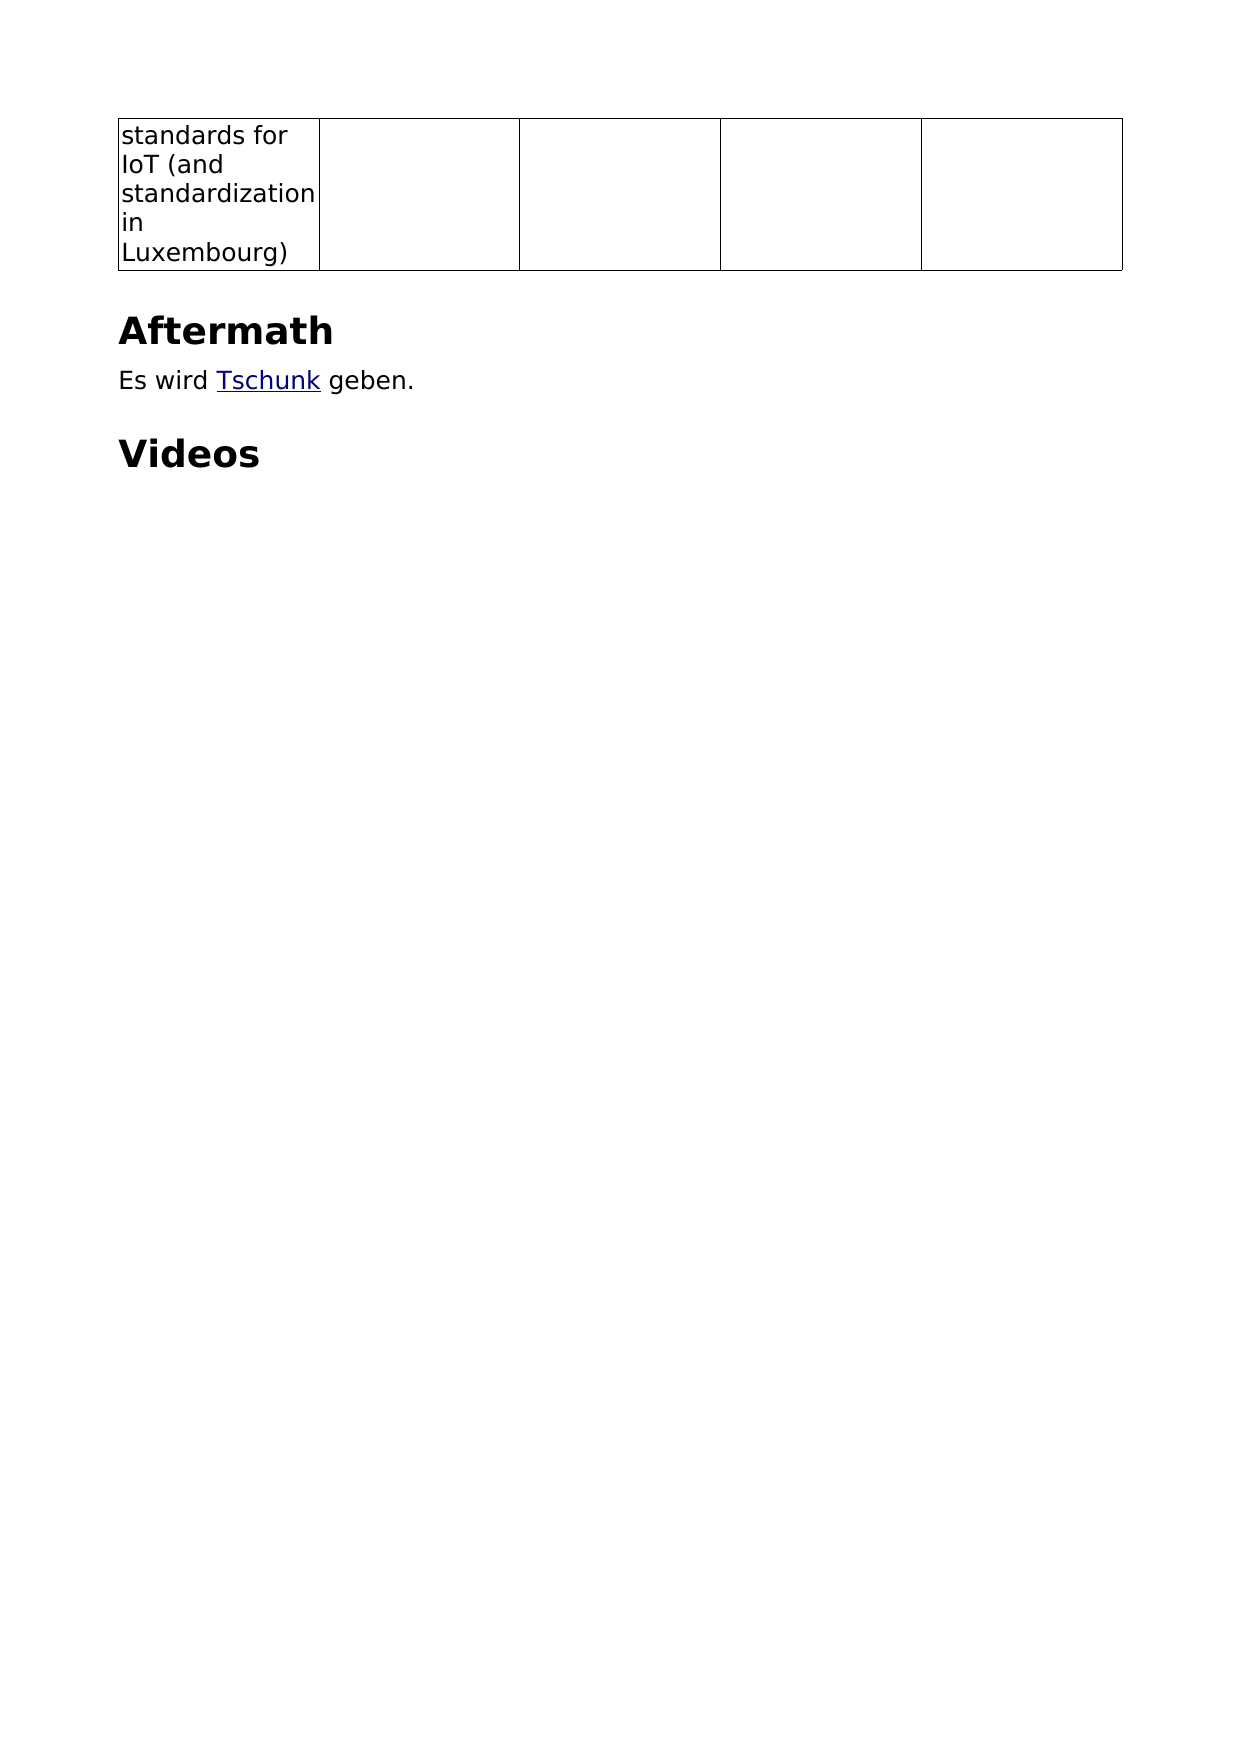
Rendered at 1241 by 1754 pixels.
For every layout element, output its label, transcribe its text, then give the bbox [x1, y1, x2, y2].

text Es wird Tschunk geben. [118, 366, 1122, 395]
table_cell standards for IoT (and standardization in Luxembourg) [119, 119, 319, 270]
table_cell [520, 119, 720, 270]
table_cell [320, 119, 519, 270]
table_cell [922, 119, 1122, 270]
subtitle Aftermath [118, 310, 1122, 353]
table_cell [721, 119, 921, 270]
subtitle Videos [118, 433, 1122, 476]
